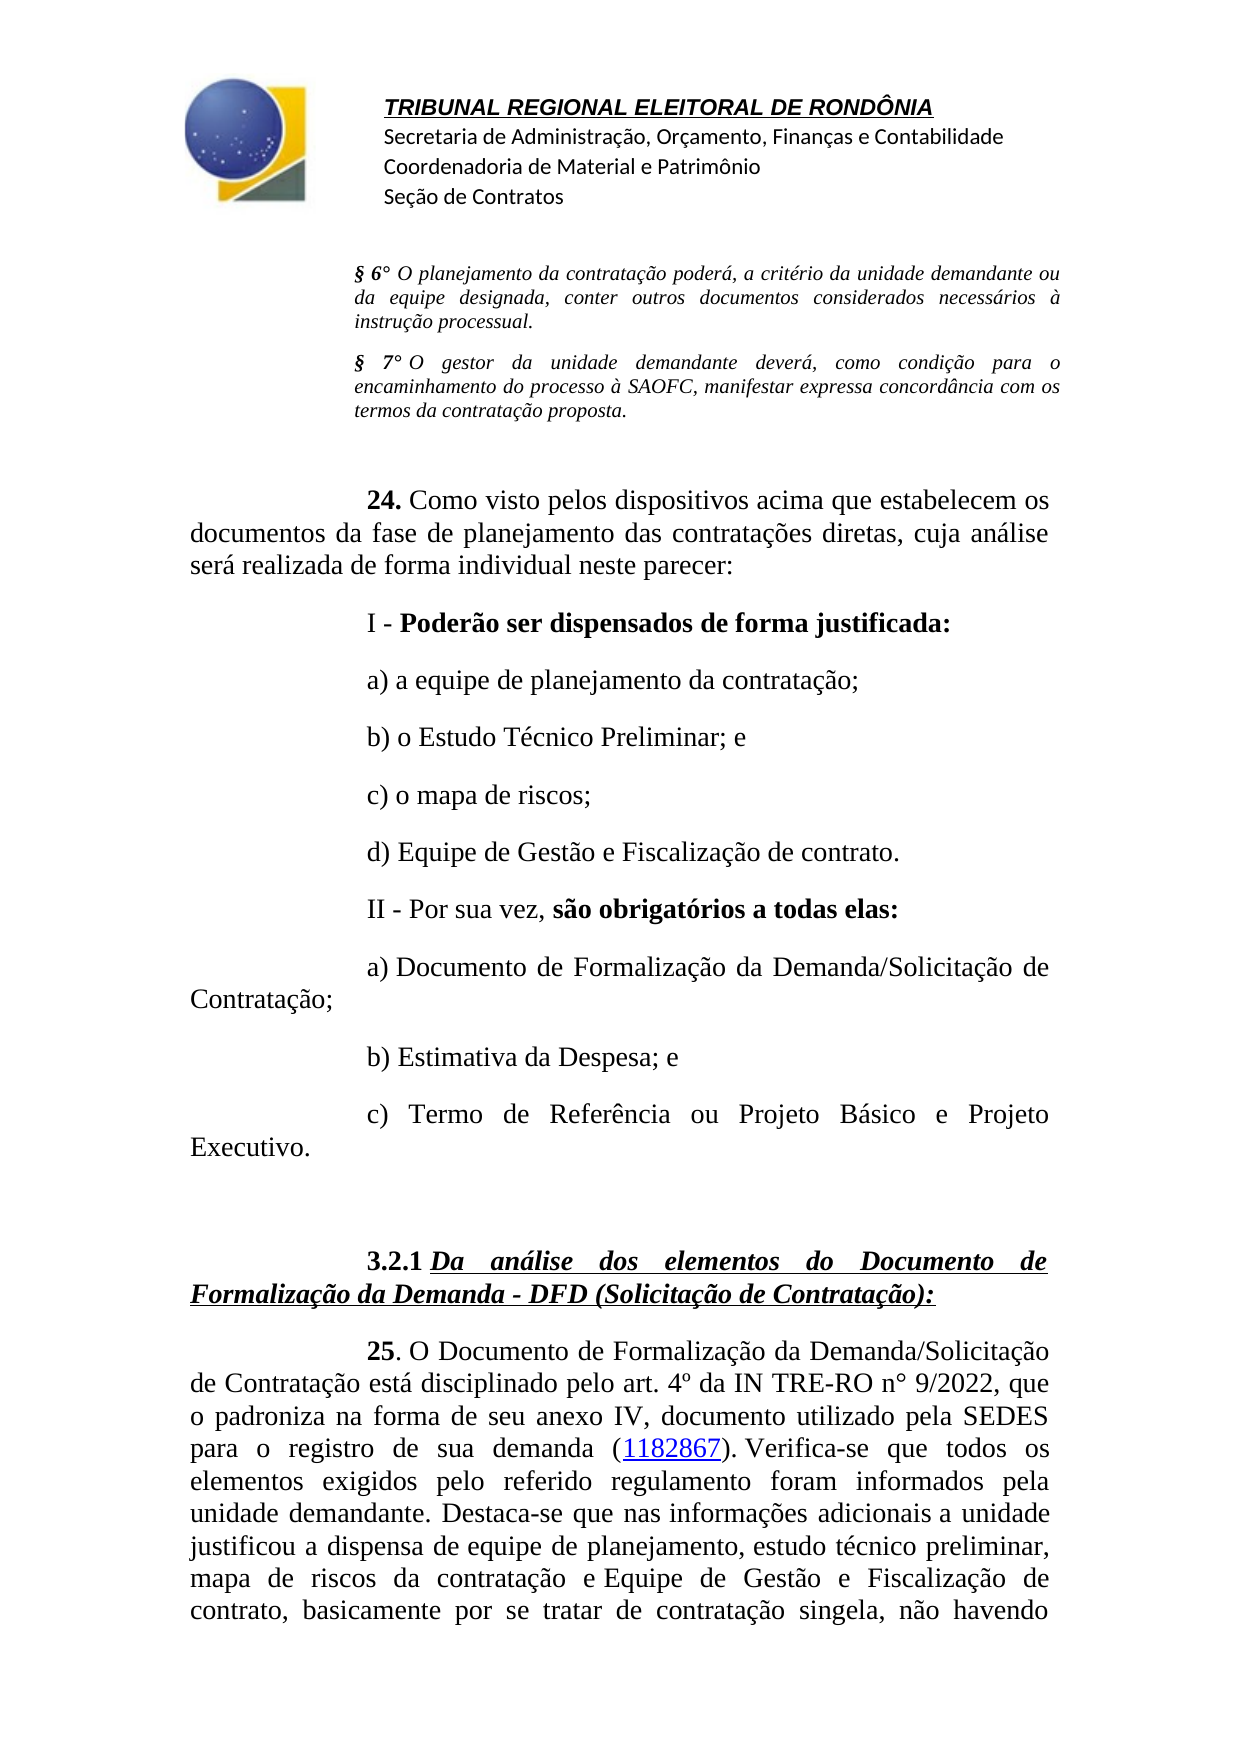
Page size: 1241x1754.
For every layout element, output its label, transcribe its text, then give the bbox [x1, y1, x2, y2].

text § 7° O gestor da unidade demandante deverá, como condição para o encaminhamento do processo à SAOFC, manifestar expressa concordância com os termos da contratação proposta. [354, 350, 1063, 422]
text c) Termo de Referência ou Projeto Básico e Projeto Executivo. [190, 1097, 1051, 1162]
text § 6° O planejamento da contratação poderá, a critério da unidade demandante ou da equipe designada, conter outros documentos considerados necessários à instrução processual. [354, 261, 1063, 333]
text a) Documento de Formalização da Demanda/Solicitação de Contratação; [190, 950, 1051, 1015]
text a) a equipe de planejamento da contratação; [190, 663, 1051, 695]
text b) Estimativa da Despesa; e [190, 1040, 1051, 1072]
text 25. O Documento de Formalização da Demanda/Solicitação de Contratação está disciplinado pelo art. 4º da IN TRE-RO n° 9/2022, que o padroniza na forma de seu anexo IV, documento utilizado pela SEDES para o registro de sua demanda (1182867). Verifica-se que todos os elementos exigidos pelo referido regulamento foram informados pela unidade demandante. Destaca-se que nas informações adicionais a unidade justificou a dispensa de equipe de planejamento, estudo técnico preliminar, mapa de riscos da contratação e Equipe de Gestão e Fiscalização de contrato, basicamente por se tratar de contratação singela, não havendo [190, 1334, 1051, 1626]
text I - Poderão ser dispensados de forma justificada: [190, 606, 1051, 638]
text c) o mapa de riscos; [190, 778, 1051, 810]
text d) Equipe de Gestão e Fiscalização de contrato. [190, 835, 1051, 868]
text 24. Como visto pelos dispositivos acima que estabelecem os documentos da fase de planejamento das contratações diretas, cuja análise será realizada de forma individual neste parecer: [190, 483, 1051, 581]
text 3.2.1 Da análise dos elementos do Documento de Formalização da Demanda - DFD (Solicitação de Contratação): [190, 1244, 1051, 1309]
text b) o Estudo Técnico Preliminar; e [190, 720, 1051, 753]
text II - Por sua vez, são obrigatórios a todas elas: [190, 893, 1051, 925]
